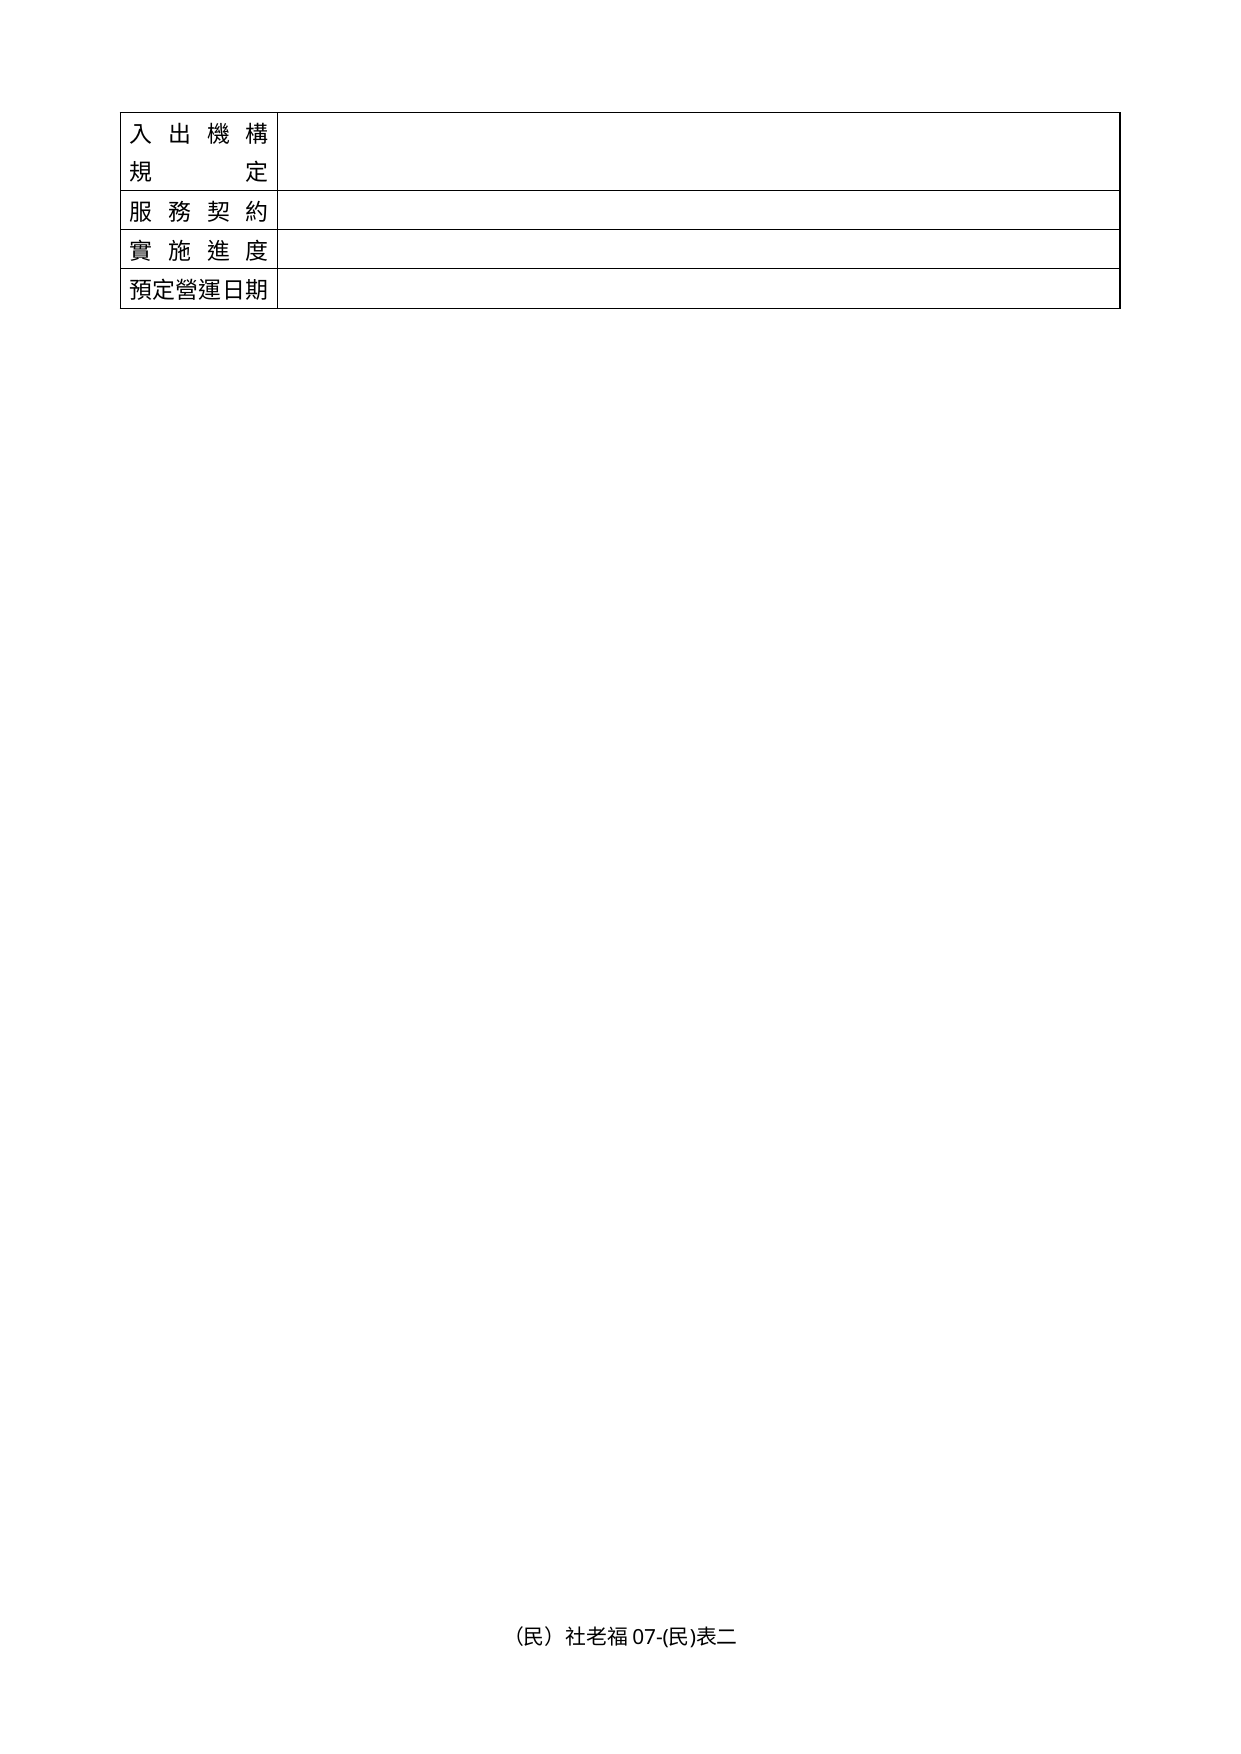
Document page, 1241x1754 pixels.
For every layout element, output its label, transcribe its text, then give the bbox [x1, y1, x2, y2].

table_cell 入出機構 規定 [121, 113, 277, 190]
table_cell [278, 191, 1119, 229]
table_cell 預定營運日期 [121, 269, 277, 308]
table_cell [278, 269, 1119, 308]
table_cell [278, 113, 1119, 190]
table_cell [278, 230, 1119, 268]
table_cell 實施進度 [121, 230, 277, 268]
table_cell 服務契約 [121, 191, 277, 229]
